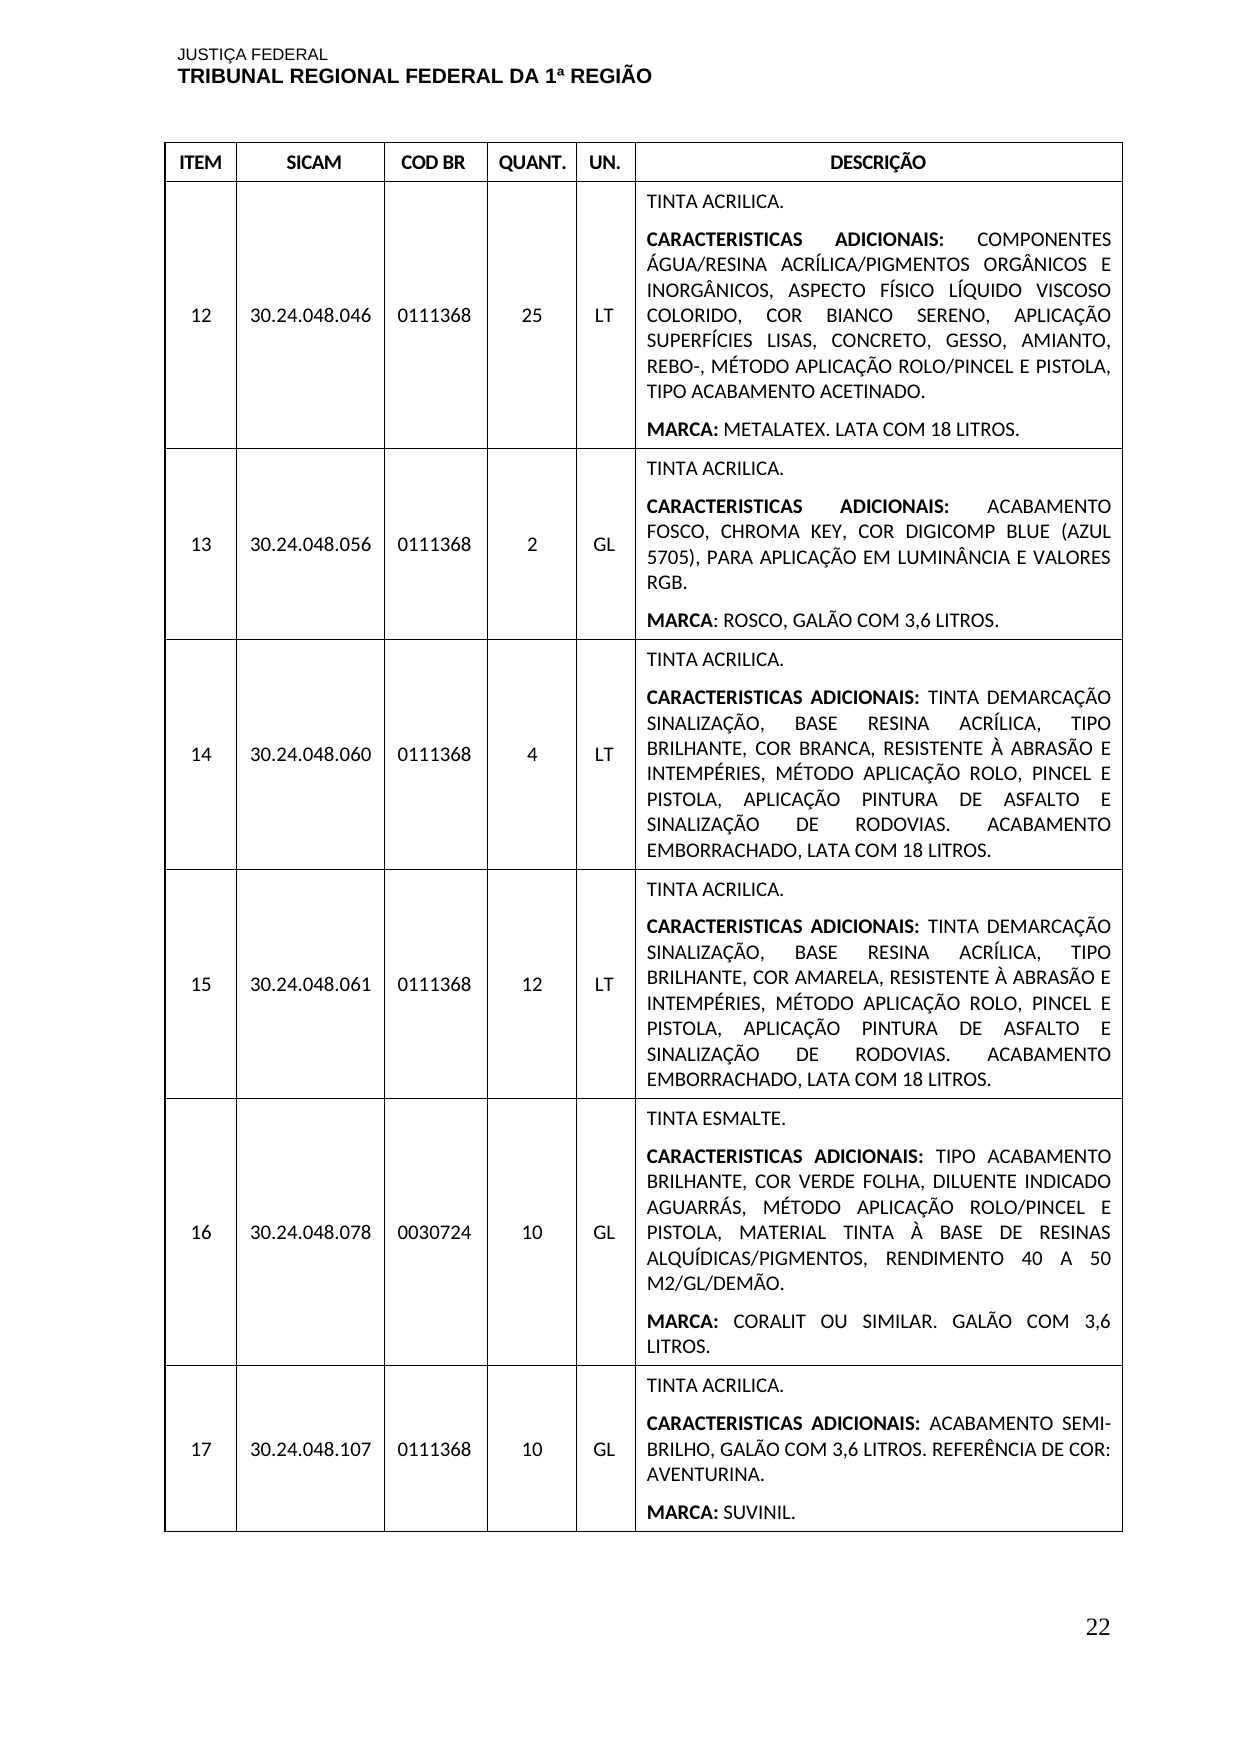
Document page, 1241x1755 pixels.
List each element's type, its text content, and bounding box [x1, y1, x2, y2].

table_cell 12 [488, 870, 576, 1098]
table_cell 17 [166, 1366, 236, 1531]
table_cell 12 [166, 182, 236, 448]
table_cell 16 [166, 1099, 236, 1365]
table_cell 10 [488, 1366, 576, 1531]
table_cell 10 [488, 1099, 576, 1365]
table_cell TINTA ESMALTE. CARACTERISTICAS ADICIONAIS: TIPO ACABAMENTO BRILHANTE, COR VERDE FOLHA, DILUENTE INDICADO AGUARRÁS, MÉTODO APLICAÇÃO ROLO/PINCEL E PISTOLA, MATERIAL TINTA À BASE DE RESINAS ALQUÍDICAS/PIGMENTOS, RENDIMENTO 40 A 50 M2/GL/DEMÃO. MARCA: CORALIT OU SIMILAR. GALÃO COM 3,6 LITROS. [636, 1099, 1122, 1365]
table_header DESCRIÇÃO [636, 143, 1122, 181]
table_cell 2 [488, 449, 576, 639]
table_cell 0111368 [385, 870, 487, 1098]
table_header SICAM [237, 143, 384, 181]
table_cell 30.24.048.078 [237, 1099, 384, 1365]
table_cell 30.24.048.056 [237, 449, 384, 639]
table_cell 0111368 [385, 640, 487, 868]
table_cell 30.24.048.107 [237, 1366, 384, 1531]
table_cell 30.24.048.046 [237, 182, 384, 448]
table_cell 0111368 [385, 182, 487, 448]
table_cell 14 [166, 640, 236, 868]
table_header UN. [577, 143, 635, 181]
table_cell GL [577, 449, 635, 639]
table_cell 0111368 [385, 449, 487, 639]
table_cell TINTA ACRILICA. CARACTERISTICAS ADICIONAIS: TINTA DEMARCAÇÃO SINALIZAÇÃO, BASE RESINA ACRÍLICA, TIPO BRILHANTE, COR AMARELA, RESISTENTE À ABRASÃO E INTEMPÉRIES, MÉTODO APLICAÇÃO ROLO, PINCEL E PISTOLA, APLICAÇÃO PINTURA DE ASFALTO E SINALIZAÇÃO DE RODOVIAS. ACABAMENTO EMBORRACHADO, LATA COM 18 LITROS. [636, 870, 1122, 1098]
table_header COD BR [385, 143, 487, 181]
table_cell 30.24.048.061 [237, 870, 384, 1098]
table_cell TINTA ACRILICA. CARACTERISTICAS ADICIONAIS: ACABAMENTO FOSCO, CHROMA KEY, COR DIGICOMP BLUE (AZUL 5705), PARA APLICAÇÃO EM LUMINÂNCIA E VALORES RGB. MARCA: ROSCO, GALÃO COM 3,6 LITROS. [636, 449, 1122, 639]
table_cell 25 [488, 182, 576, 448]
table_cell 0111368 [385, 1366, 487, 1531]
table_cell LT [577, 640, 635, 868]
table_cell 4 [488, 640, 576, 868]
table_cell GL [577, 1366, 635, 1531]
table_cell 30.24.048.060 [237, 640, 384, 868]
table_header ITEM [166, 143, 236, 181]
table_cell TINTA ACRILICA. CARACTERISTICAS ADICIONAIS: ACABAMENTO SEMI-BRILHO, GALÃO COM 3,6 LITROS. REFERÊNCIA DE COR: AVENTURINA. MARCA: SUVINIL. [636, 1366, 1122, 1531]
table_cell GL [577, 1099, 635, 1365]
table_cell LT [577, 182, 635, 448]
table_header QUANT. [488, 143, 576, 181]
table_cell LT [577, 870, 635, 1098]
table_cell 13 [166, 449, 236, 639]
table_cell 0030724 [385, 1099, 487, 1365]
table_cell 15 [166, 870, 236, 1098]
table_cell TINTA ACRILICA. CARACTERISTICAS ADICIONAIS: COMPONENTES ÁGUA/RESINA ACRÍLICA/PIGMENTOS ORGÂNICOS E INORGÂNICOS, ASPECTO FÍSICO LÍQUIDO VISCOSO COLORIDO, COR BIANCO SERENO, APLICAÇÃO SUPERFÍCIES LISAS, CONCRETO, GESSO, AMIANTO, REBO-, MÉTODO APLICAÇÃO ROLO/PINCEL E PISTOLA, TIPO ACABAMENTO ACETINADO. MARCA: METALATEX. LATA COM 18 LITROS. [636, 182, 1122, 448]
table_cell TINTA ACRILICA. CARACTERISTICAS ADICIONAIS: TINTA DEMARCAÇÃO SINALIZAÇÃO, BASE RESINA ACRÍLICA, TIPO BRILHANTE, COR BRANCA, RESISTENTE À ABRASÃO E INTEMPÉRIES, MÉTODO APLICAÇÃO ROLO, PINCEL E PISTOLA, APLICAÇÃO PINTURA DE ASFALTO E SINALIZAÇÃO DE RODOVIAS. ACABAMENTO EMBORRACHADO, LATA COM 18 LITROS. [636, 640, 1122, 868]
